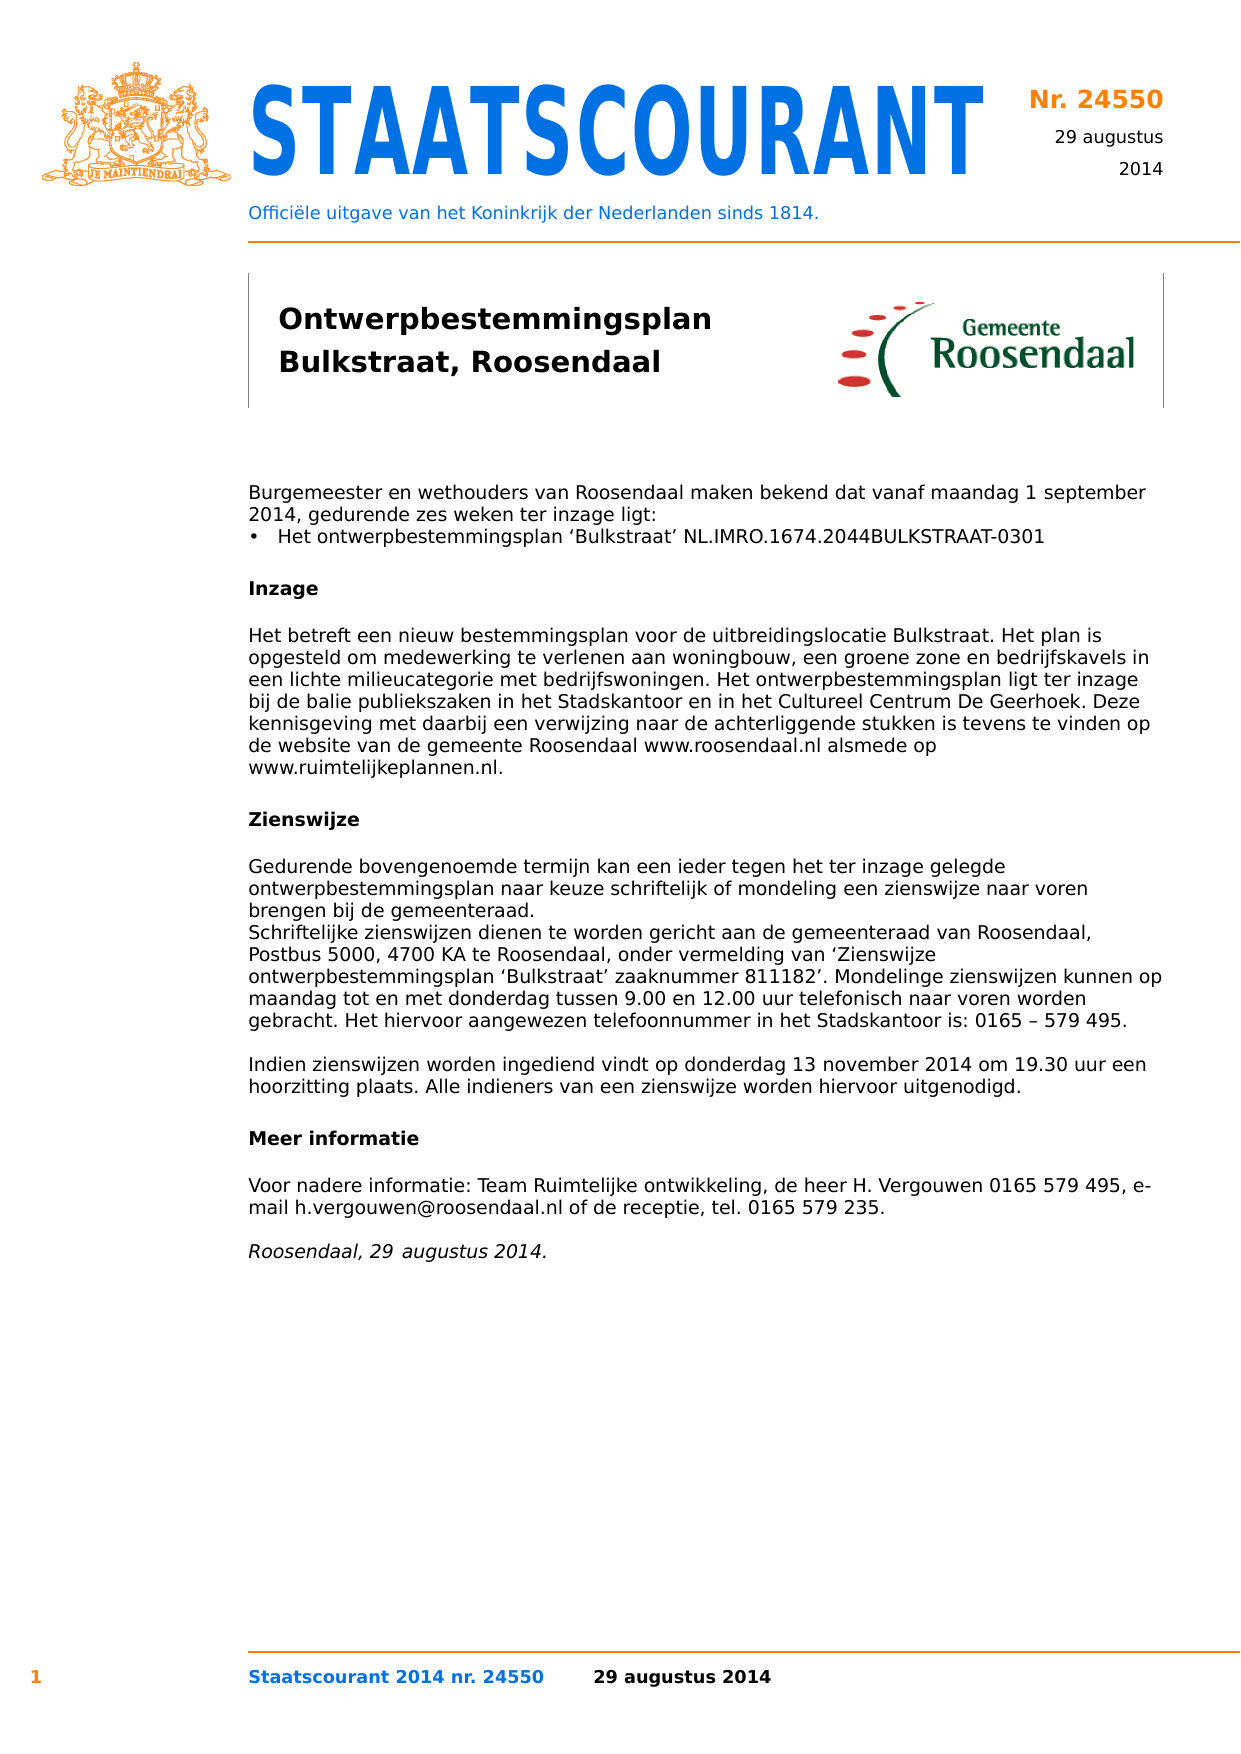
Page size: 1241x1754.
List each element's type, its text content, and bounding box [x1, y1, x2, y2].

subtitle Ontwerpbestemmingsplan Bulkstraat, Roosendaal [249, 273, 1163, 408]
subtitle Zienswijze [248, 809, 1163, 831]
table_header [25, 62, 248, 241]
text Burgemeester en wethouders van Roosendaal maken bekend dat vanaf maandag 1 september 2014, gedurende zes weken ter inzage ligt: [248, 482, 1163, 526]
table_cell 29 augustus [998, 121, 1240, 153]
text Indien zienswijzen worden ingediend vindt op donderdag 13 november 2014 om 19.30 uur een hoorzitting plaats. Alle indieners van een zienswijze worden hiervoor uitgenodigd. [248, 1054, 1163, 1098]
table_header STAATSCOURANT [248, 62, 998, 203]
table_cell Officiële uitgave van het Koninkrijk der Nederlanden sinds 1814. [248, 203, 1240, 241]
text Schriftelijke zienswijzen dienen te worden gericht aan de gemeenteraad van Roosendaal, Postbus 5000, 4700 KA te Roosendaal, onder vermelding van ‘Zienswijze ontwerpbestemmingsplan ‘Bulkstraat’ zaaknummer 811182’. Mondelinge zienswijzen kunnen op maandag tot en met donderdag tussen 9.00 en 12.00 uur telefonisch naar voren worden gebracht. Het hiervoor aangewezen telefoonnummer in het Stadskantoor is: 0165 – 579 495. [248, 922, 1163, 1032]
table_cell 2014 [998, 153, 1240, 203]
text Het betreft een nieuw bestemmingsplan voor de uitbreidingslocatie Bulkstraat. Het plan is opgesteld om medewerking te verlenen aan woningbouw, een groene zone en bedrijfskavels in een lichte milieucategorie met bedrijfswoningen. Het ontwerpbestemmingsplan ligt ter inzage bij de balie publiekszaken in het Stadskantoor en in het Cultureel Centrum De Geerhoek. Deze kennisgeving met daarbij een verwijzing naar de achterliggende stukken is tevens te vinden op de website van de gemeente Roosendaal www.roosendaal.nl alsmede op www.ruimtelijkeplannen.nl. [248, 625, 1163, 779]
subtitle Meer informatie [248, 1128, 1163, 1150]
text • Het ontwerpbestemmingsplan ‘Bulkstraat’ NL.IMRO.1674.2044BULKSTRAAT-0301 [248, 526, 1163, 548]
table_header Nr. 24550 [998, 62, 1240, 121]
text Roosendaal, 29 augustus 2014. [248, 1241, 1163, 1262]
text Voor nadere informatie: Team Ruimtelijke ontwikkeling, de heer H. Vergouwen 0165 579 495, e-mail h.vergouwen@roosendaal.nl of de receptie, tel. 0165 579 235. [248, 1175, 1163, 1219]
text Gedurende bovengenoemde termijn kan een ieder tegen het ter inzage gelegde ontwerpbestemmingsplan naar keuze schriftelijk of mondeling een zienswijze naar voren brengen bij de gemeenteraad. [248, 856, 1163, 922]
picture [838, 302, 1134, 397]
picture [41, 62, 231, 186]
subtitle Inzage [248, 578, 1163, 600]
